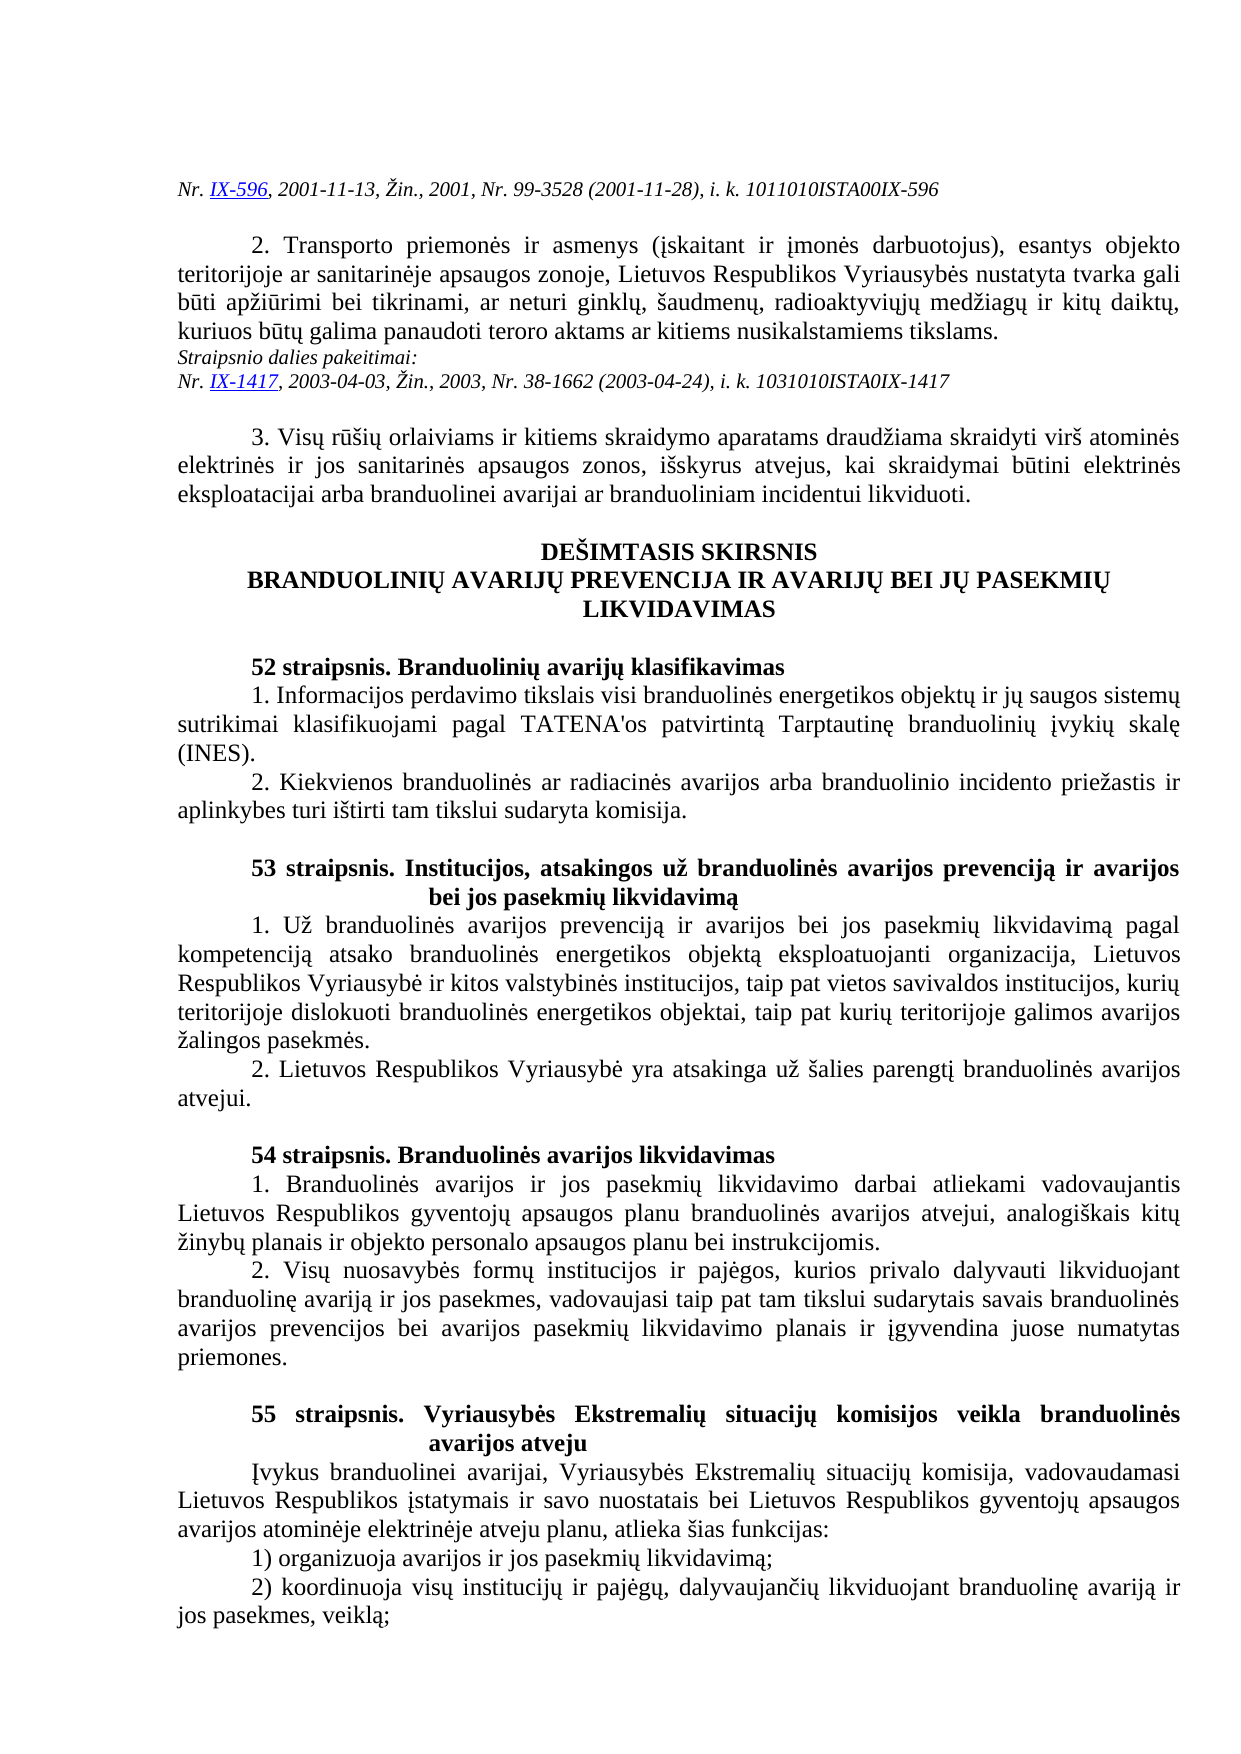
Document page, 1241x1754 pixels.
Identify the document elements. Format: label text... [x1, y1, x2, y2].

text 2. Transporto priemonės ir asmenys (įskaitant ir įmonės darbuotojus), esantys objekto teritorijoje ar sanitarinėje apsaugos zonoje, Lietuvos Respublikos Vyriausybės nustatyta tvarka gali būti apžiūrimi bei tikrinami, ar neturi ginklų, šaudmenų, radioaktyviųjų medžiagų ir kitų daiktų, kuriuos būtų galima panaudoti teroro aktams ar kitiems nusikalstamiems tikslams. [177, 230, 1181, 345]
text 2) koordinuoja visų institucijų ir pajėgų, dalyvaujančių likviduojant branduolinę avariją ir jos pasekmes, veiklą; [177, 1572, 1181, 1629]
text 55 straipsnis. Vyriausybės Ekstremalių situacijų komisijos veikla branduolinės avarijos atveju [251, 1399, 1181, 1457]
text 1. Informacijos perdavimo tikslais visi branduolinės energetikos objektų ir jų saugos sistemų sutrikimai klasifikuojami pagal TATENA'os patvirtintą Tarptautinę branduolinių įvykių skalę (INES). [177, 681, 1181, 767]
text DEŠIMTASIS SKIRSNIS [177, 537, 1181, 566]
text 2. Visų nuosavybės formų institucijos ir pajėgos, kurios privalo dalyvauti likviduojant branduolinę avariją ir jos pasekmes, vadovaujasi taip pat tam tikslui sudarytais savais branduolinės avarijos prevencijos bei avarijos pasekmių likvidavimo planais ir įgyvendina juose numatytas priemones. [177, 1256, 1181, 1371]
text 53 straipsnis. Institucijos, atsakingos už branduolinės avarijos prevenciją ir avarijos bei jos pasekmių likvidavimą [251, 853, 1181, 911]
text 1) organizuoja avarijos ir jos pasekmių likvidavimą; [177, 1543, 1181, 1572]
text 2. Kiekvienos branduolinės ar radiacinės avarijos arba branduolinio incidento priežastis ir aplinkybes turi ištirti tam tikslui sudaryta komisija. [177, 767, 1181, 824]
text 2. Lietuvos Respublikos Vyriausybė yra atsakinga už šalies parengtį branduolinės avarijos atvejui. [177, 1054, 1181, 1112]
text 3. Visų rūšių orlaiviams ir kitiems skraidymo aparatams draudžiama skraidyti virš atominės elektrinės ir jos sanitarinės apsaugos zonos, išskyrus atvejus, kai skraidymai būtini elektrinės eksploatacijai arba branduolinei avarijai ar branduoliniam incidentui likviduoti. [177, 422, 1181, 508]
text 54 straipsnis. Branduolinės avarijos likvidavimas [177, 1141, 1181, 1169]
text BRANDUOLINIŲ AVARIJŲ PREVENCIJA IR AVARIJŲ BEI JŲ PASEKMIŲ LIKVIDAVIMAS [177, 566, 1181, 623]
text 1. Branduolinės avarijos ir jos pasekmių likvidavimo darbai atliekami vadovaujantis Lietuvos Respublikos gyventojų apsaugos planu branduolinės avarijos atvejui, analogiškais kitų žinybų planais ir objekto personalo apsaugos planu bei instrukcijomis. [177, 1169, 1181, 1256]
text Nr. IX-1417, 2003-04-03, Žin., 2003, Nr. 38-1662 (2003-04-24), i. k. 1031010ISTA0IX-1417 [177, 369, 1181, 393]
text 1. Už branduolinės avarijos prevenciją ir avarijos bei jos pasekmių likvidavimą pagal kompetenciją atsako branduolinės energetikos objektą eksploatuojanti organizacija, Lietuvos Respublikos Vyriausybė ir kitos valstybinės institucijos, taip pat vietos savivaldos institucijos, kurių teritorijoje dislokuoti branduolinės energetikos objektai, taip pat kurių teritorijoje galimos avarijos žalingos pasekmės. [177, 911, 1181, 1054]
text 52 straipsnis. Branduolinių avarijų klasifikavimas [177, 652, 1181, 681]
text Straipsnio dalies pakeitimai: [177, 345, 1181, 369]
text Įvykus branduolinei avarijai, Vyriausybės Ekstremalių situacijų komisija, vadovaudamasi Lietuvos Respublikos įstatymais ir savo nuostatais bei Lietuvos Respublikos gyventojų apsaugos avarijos atominėje elektrinėje atveju planu, atlieka šias funkcijas: [177, 1457, 1181, 1543]
text Nr. IX-596, 2001-11-13, Žin., 2001, Nr. 99-3528 (2001-11-28), i. k. 1011010ISTA00IX-596 [177, 177, 1181, 201]
